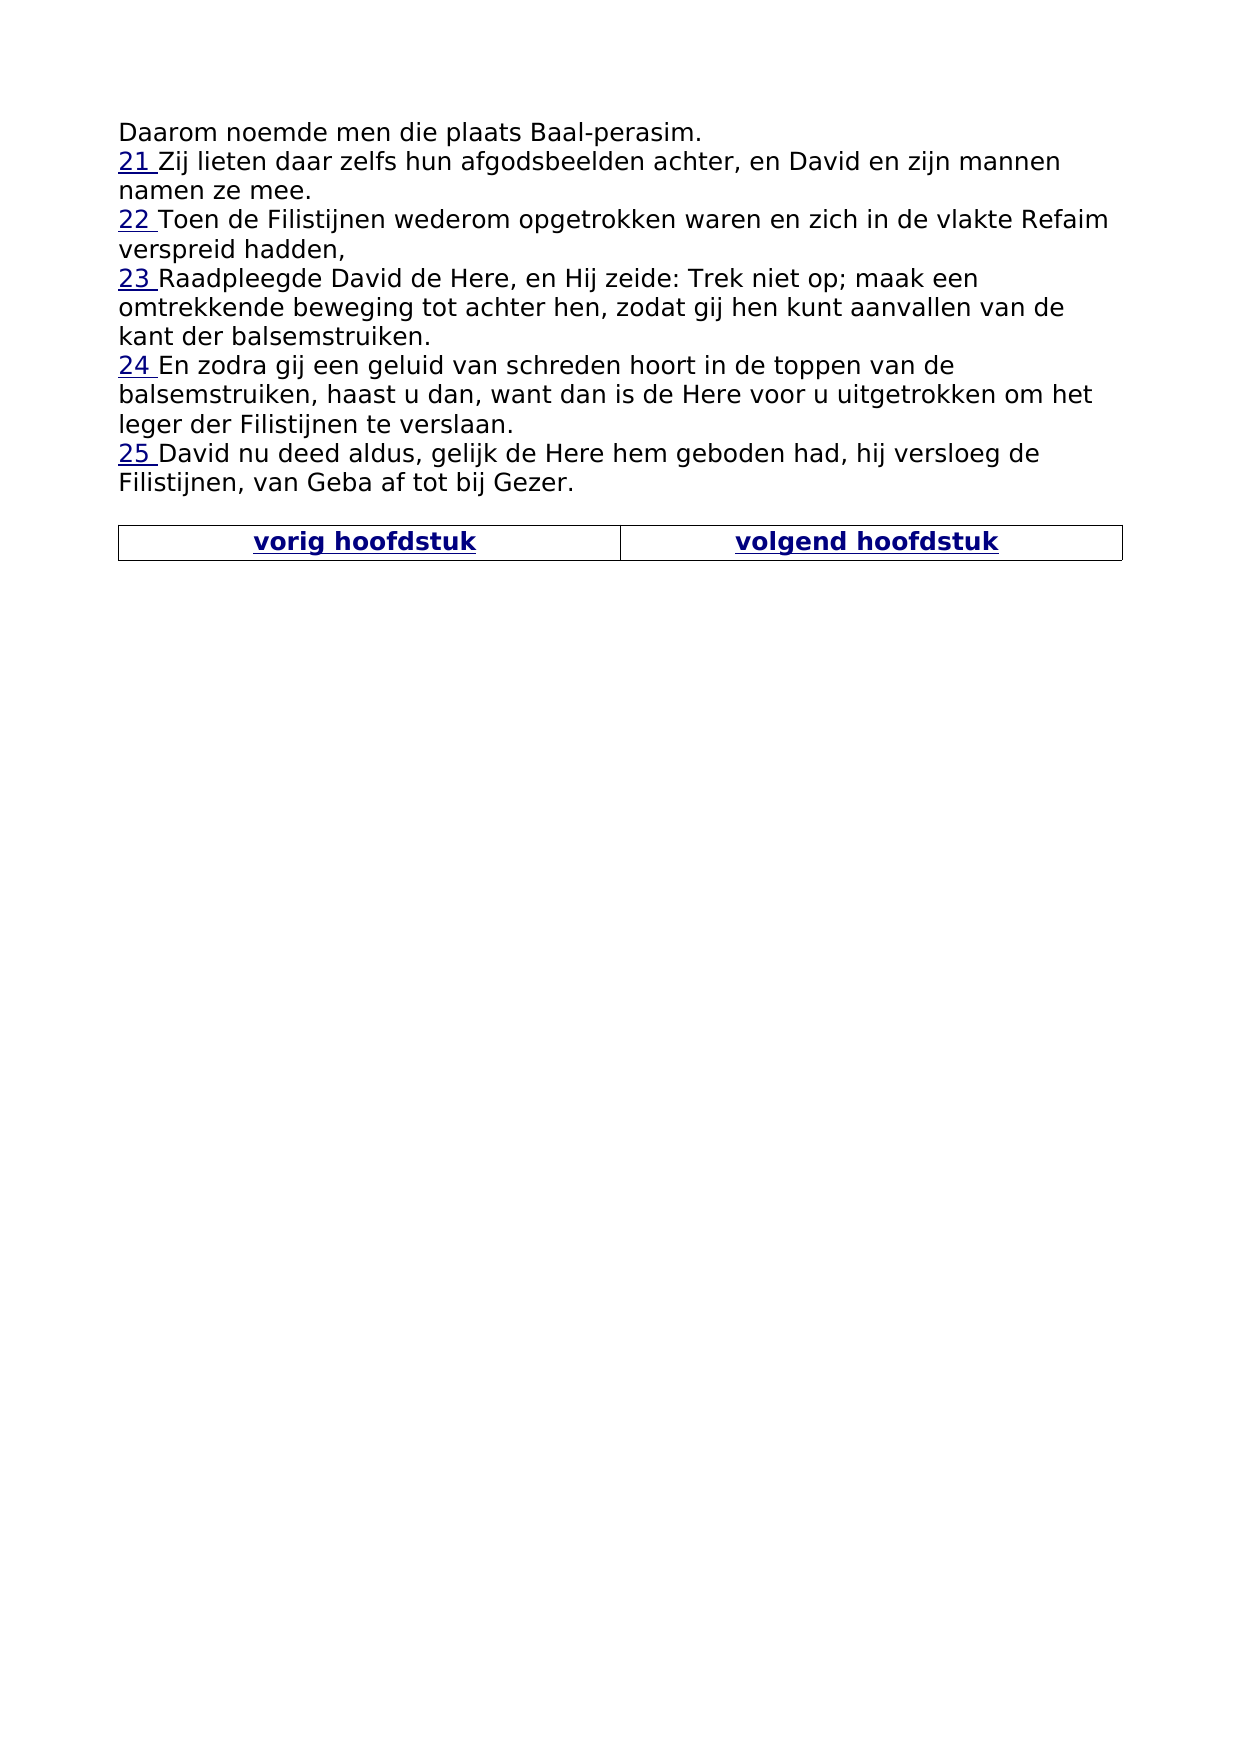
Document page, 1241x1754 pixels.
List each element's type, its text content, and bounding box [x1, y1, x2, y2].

table_header vorig hoofdstuk [119, 526, 620, 560]
text Daarom noemde men die plaats Baal-perasim. 21 Zij lieten daar zelfs hun afgodsbeelden achter, en David en zijn mannen namen ze mee. 22 Toen de Filistijnen wederom opgetrokken waren en zich in de vlakte Refaim verspreid hadden, 23 Raadpleegde David de Here, en Hij zeide: Trek niet op; maak een omtrekkende beweging tot achter hen, zodat gij hen kunt aanvallen van de kant der balsemstruiken. 24 En zodra gij een geluid van schreden hoort in de toppen van de balsemstruiken, haast u dan, want dan is de Here voor u uitgetrokken om het leger der Filistijnen te verslaan. 25 David nu deed aldus, gelijk de Here hem geboden had, hij versloeg de Filistijnen, van Geba af tot bij Gezer. [118, 118, 1122, 497]
table_header volgend hoofdstuk [621, 526, 1122, 560]
